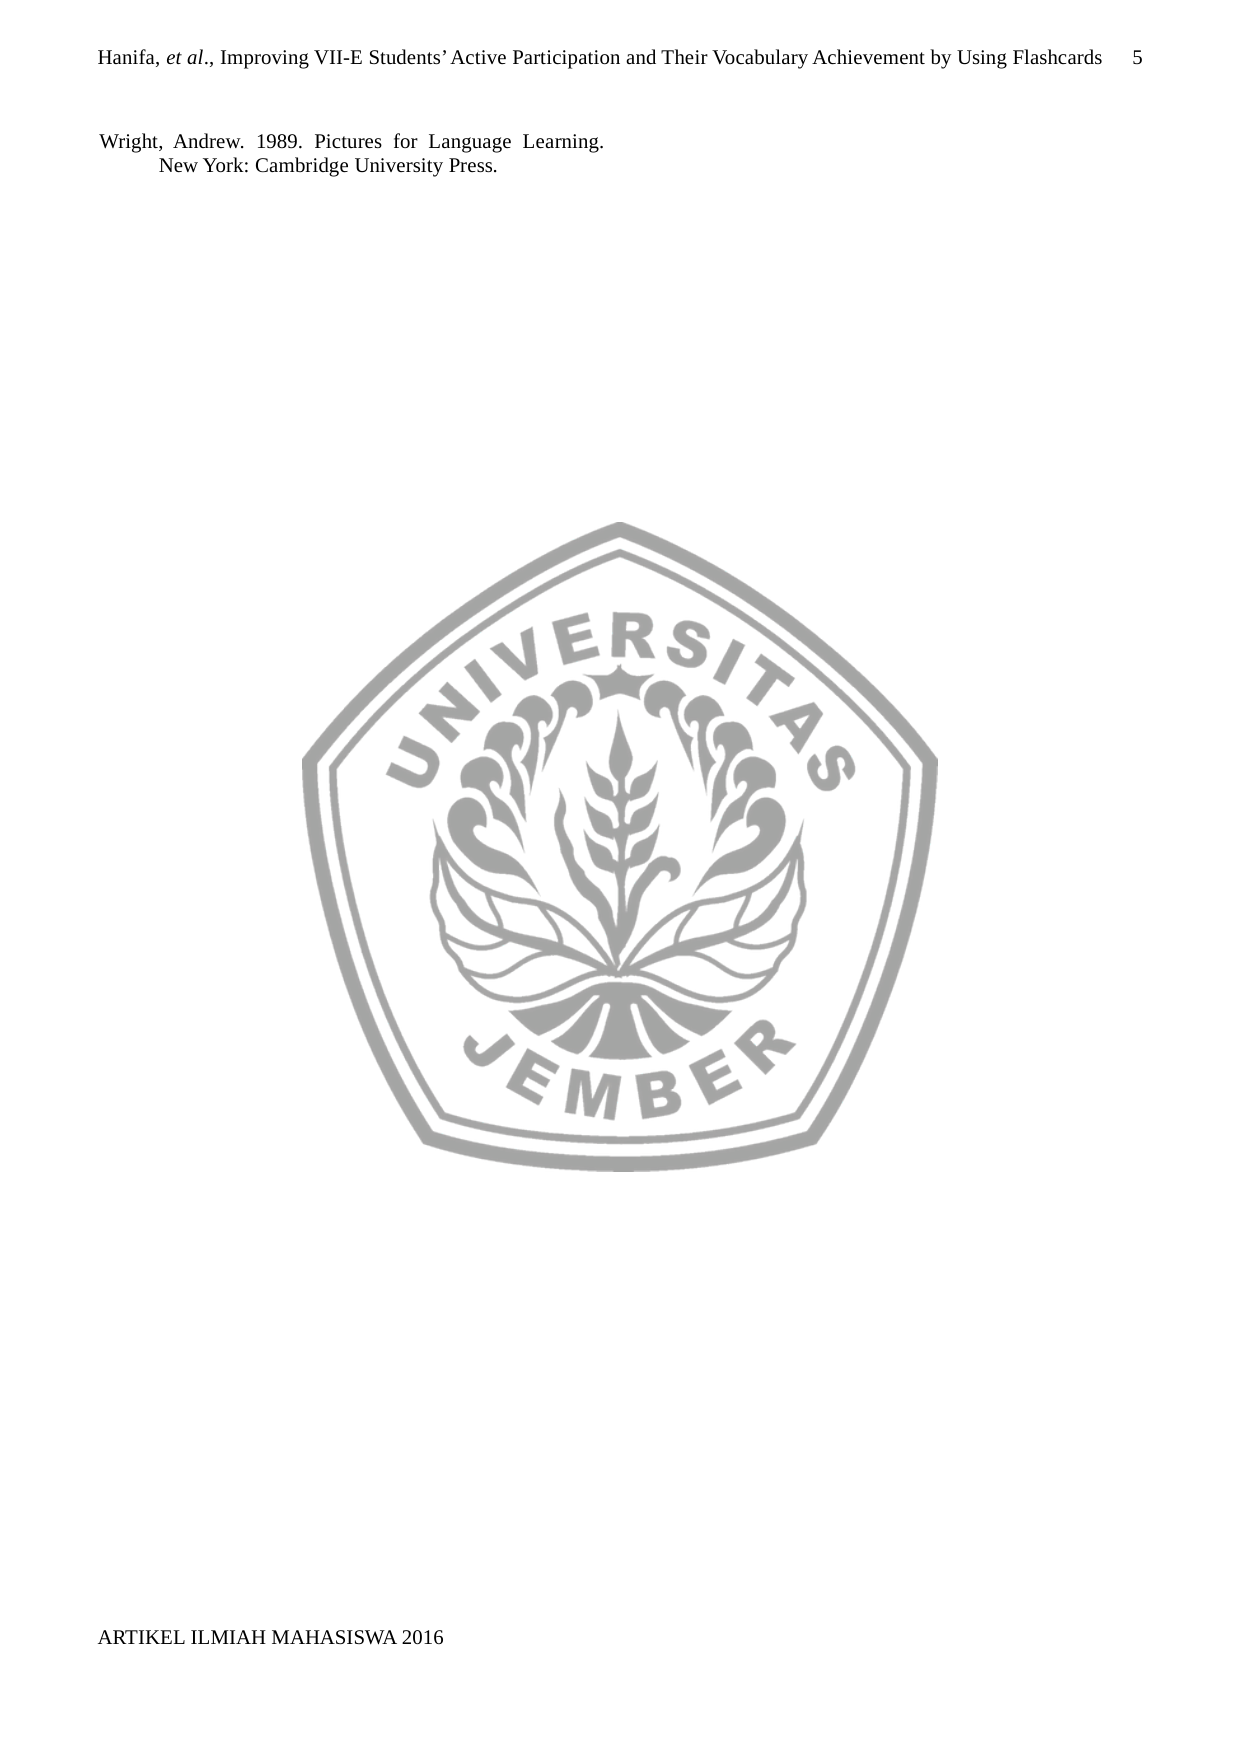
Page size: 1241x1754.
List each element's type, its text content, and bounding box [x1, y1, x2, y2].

picture [229, 447, 1011, 1247]
text Wright, Andrew. 1989. Pictures for Language Learning. New York: Cambridge University Press. [99, 129, 605, 177]
